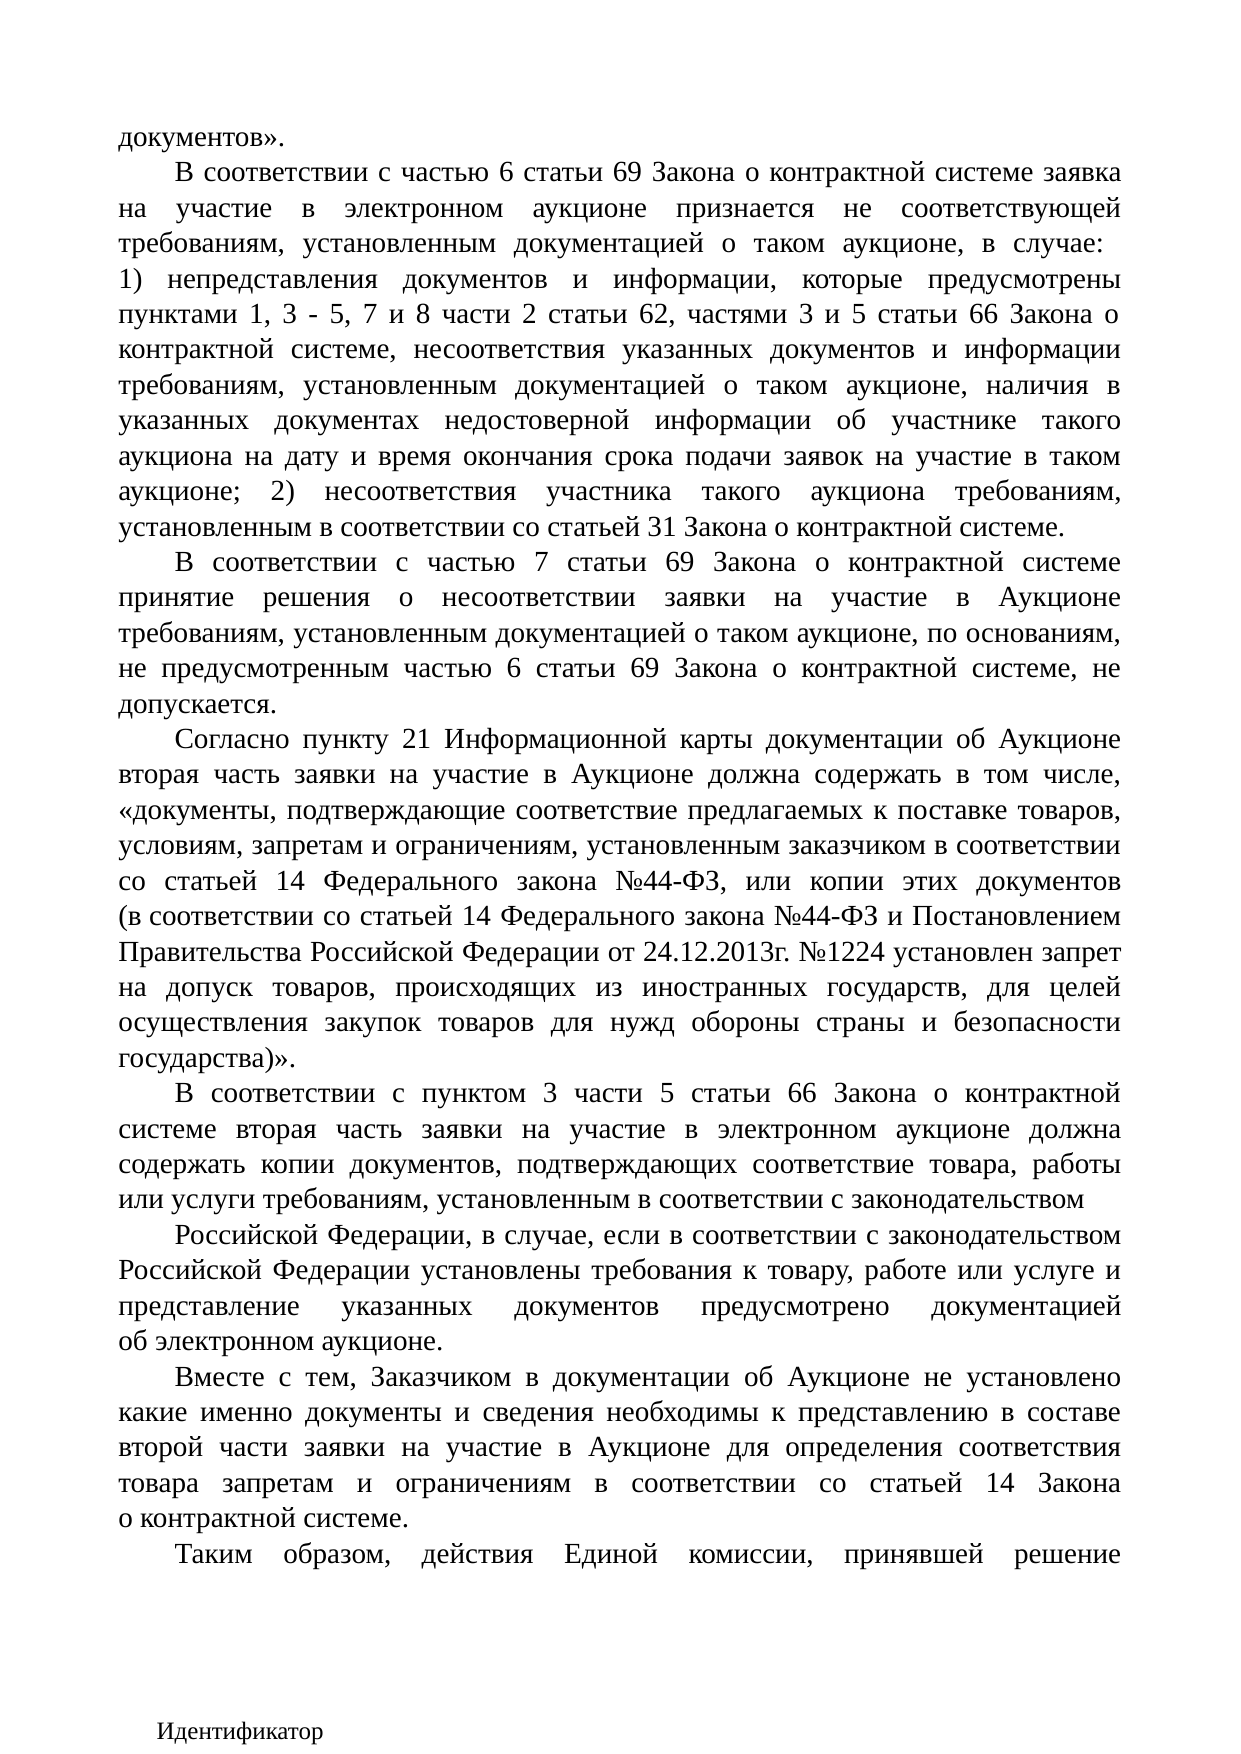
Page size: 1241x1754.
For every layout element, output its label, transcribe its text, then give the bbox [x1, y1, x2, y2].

text В соответствии с частью 7 статьи 69 Закона о контрактной системе принятие решения о несоответствии заявки на участие в Аукционе требованиям, установленным документацией о таком аукционе, по основаниям, не предусмотренным частью 6 статьи 69 Закона о контрактной системе, не допускается. [118, 543, 1122, 720]
text Таким образом, действия Единой комиссии, принявшей решение [118, 1535, 1122, 1570]
text Вместе с тем, Заказчиком в документации об Аукционе не установлено какие именно документы и сведения необходимы к представлению в составе второй части заявки на участие в Аукционе для определения соответствия товара запретам и ограничениям в соответствии со статьей 14 Закона о контрактной системе. [118, 1358, 1122, 1535]
text В соответствии с частью 6 статьи 69 Закона о контрактной системе заявка на участие в электронном аукционе признается не соответствующей требованиям, установленным документацией о таком аукционе, в случае: 1) непредставления документов и информации, которые предусмотрены пунктами 1, 3 - 5, 7 и 8 части 2 статьи 62, частями 3 и 5 статьи 66 Закона о контрактной системе, несоответствия указанных документов и информации требованиям, установленным документацией о таком аукционе, наличия в указанных документах недостоверной информации об участнике такого аукциона на дату и время окончания срока подачи заявок на участие в таком аукционе; 2) несоответствия участника такого аукциона требованиям, установленным в соответствии со статьей 31 Закона о контрактной системе. [118, 153, 1122, 543]
text Российской Федерации, в случае, если в соответствии с законодательством Российской Федерации установлены требования к товару, работе или услуге и представление указанных документов предусмотрено документацией об электронном аукционе. [118, 1216, 1122, 1358]
text Согласно пункту 21 Информационной карты документации об Аукционе вторая часть заявки на участие в Аукционе должна содержать в том числе, «документы, подтверждающие соответствие предлагаемых к поставке товаров, условиям, запретам и ограничениям, установленным заказчиком в соответствии со статьей 14 Федерального закона №44-ФЗ, или копии этих документов (в соответствии со статьей 14 Федерального закона №44-ФЗ и Постановлением Правительства Российской Федерации от 24.12.2013г. №1224 установлен запрет на допуск товаров, происходящих из иностранных государств, для целей осуществления закупок товаров для нужд обороны страны и безопасности государства)». [118, 720, 1122, 1074]
text В соответствии с пунктом 3 части 5 статьи 66 Закона о контрактной системе вторая часть заявки на участие в электронном аукционе должна содержать копии документов, подтверждающих соответствие товара, работы или услуги требованиям, установленным в соответствии с законодательством [118, 1074, 1122, 1216]
text документов». [118, 118, 1122, 153]
